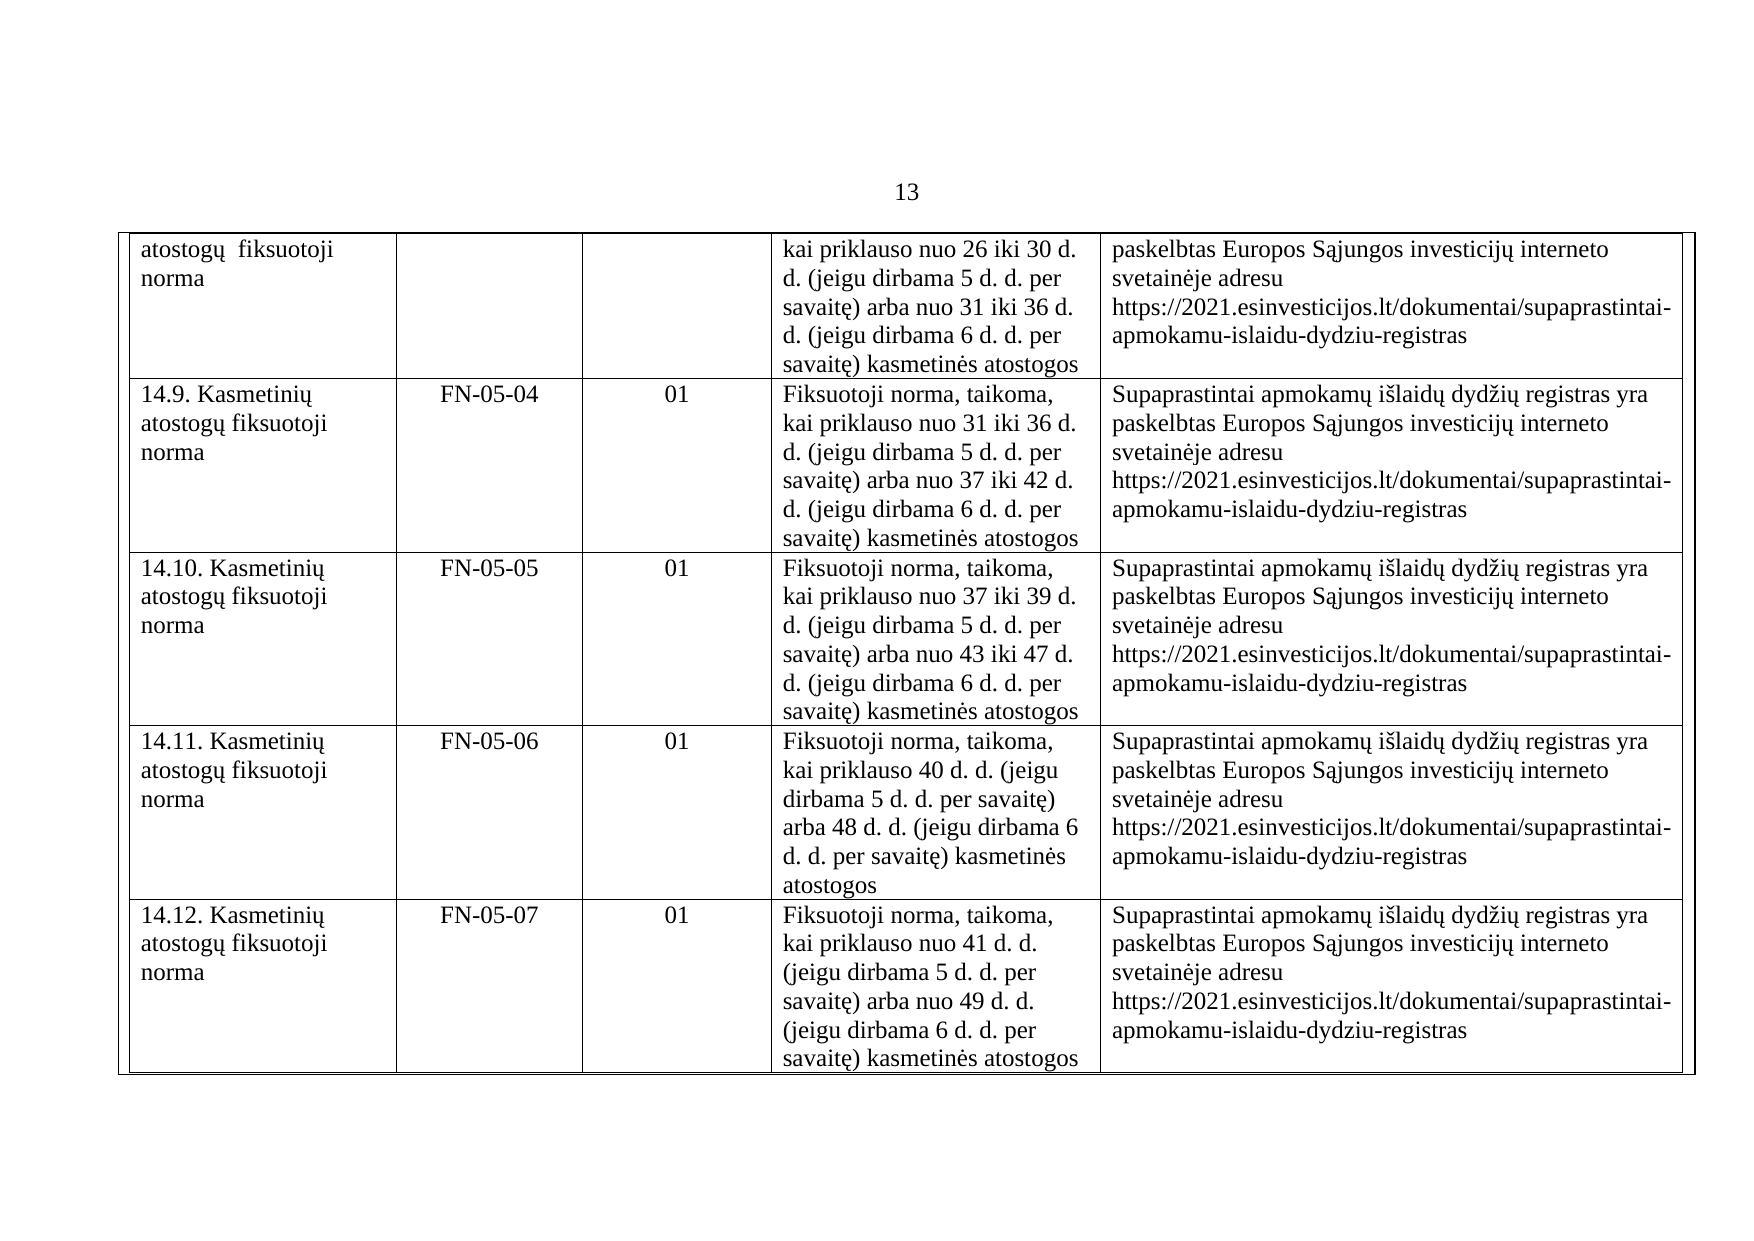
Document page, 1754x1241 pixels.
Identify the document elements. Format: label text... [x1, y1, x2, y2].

table_cell [1683, 233, 1694, 1073]
table_cell 01 [583, 726, 771, 899]
table_cell FN-05-07 [397, 900, 582, 1072]
table_cell 01 [583, 379, 771, 552]
table_cell 01 [583, 553, 771, 725]
table_cell 01 [583, 900, 771, 1072]
table_cell [583, 234, 771, 378]
table_cell Supaprastintai apmokamų išlaidų dydžių registras yra paskelbtas Europos Sąjungos investicijų interneto svetainėje adresu https://2021.esinvesticijos.lt/dokumentai/supaprastintai-apmokamu-islaidu-dydziu-registras [1101, 726, 1682, 899]
table_cell [119, 233, 129, 1073]
table_cell 14.10. Kasmetinių atostogų fiksuotoji norma [130, 553, 396, 725]
table_cell 14.12. Kasmetinių atostogų fiksuotoji norma [130, 900, 396, 1072]
table_cell FN-05-04 [397, 379, 582, 552]
table_cell Fiksuotoji norma, taikoma, kai priklauso nuo 31 iki 36 d. d. (jeigu dirbama 5 d. d. per savaitę) arba nuo 37 iki 42 d. d. (jeigu dirbama 6 d. d. per savaitę) kasmetinės atostogos [772, 379, 1100, 552]
table_cell Fiksuotoji norma, taikoma, kai priklauso nuo 37 iki 39 d. d. (jeigu dirbama 5 d. d. per savaitę) arba nuo 43 iki 47 d. d. (jeigu dirbama 6 d. d. per savaitę) kasmetinės atostogos [772, 553, 1100, 725]
table_cell FN-05-06 [397, 726, 582, 899]
table_cell paskelbtas Europos Sąjungos investicijų interneto svetainėje adresu https://2021.esinvesticijos.lt/dokumentai/supaprastintai-apmokamu-islaidu-dydziu-registras [1101, 234, 1682, 378]
table_cell Fiksuotoji norma, taikoma, kai priklauso nuo 41 d. d. (jeigu dirbama 5 d. d. per savaitę) arba nuo 49 d. d. (jeigu dirbama 6 d. d. per savaitę) kasmetinės atostogos [772, 900, 1100, 1072]
table_cell [397, 234, 582, 378]
table_cell 14.9. Kasmetinių atostogų fiksuotoji norma [130, 379, 396, 552]
table_cell Supaprastintai apmokamų išlaidų dydžių registras yra paskelbtas Europos Sąjungos investicijų interneto svetainėje adresu https://2021.esinvesticijos.lt/dokumentai/supaprastintai-apmokamu-islaidu-dydziu-registras [1101, 900, 1682, 1072]
table_cell Supaprastintai apmokamų išlaidų dydžių registras yra paskelbtas Europos Sąjungos investicijų interneto svetainėje adresu https://2021.esinvesticijos.lt/dokumentai/supaprastintai-apmokamu-islaidu-dydziu-registras [1101, 553, 1682, 725]
table_cell 14.11. Kasmetinių atostogų fiksuotoji norma [130, 726, 396, 899]
table_cell Fiksuotoji norma, taikoma, kai priklauso 40 d. d. (jeigu dirbama 5 d. d. per savaitę) arba 48 d. d. (jeigu dirbama 6 d. d. per savaitę) kasmetinės atostogos [772, 726, 1100, 899]
table_cell Supaprastintai apmokamų išlaidų dydžių registras yra paskelbtas Europos Sąjungos investicijų interneto svetainėje adresu https://2021.esinvesticijos.lt/dokumentai/supaprastintai-apmokamu-islaidu-dydziu-registras [1101, 379, 1682, 552]
table_cell FN-05-05 [397, 553, 582, 725]
table_cell atostogų fiksuotoji norma [130, 234, 396, 378]
table_cell kai priklauso nuo 26 iki 30 d. d. (jeigu dirbama 5 d. d. per savaitę) arba nuo 31 iki 36 d. d. (jeigu dirbama 6 d. d. per savaitę) kasmetinės atostogos [772, 234, 1100, 378]
